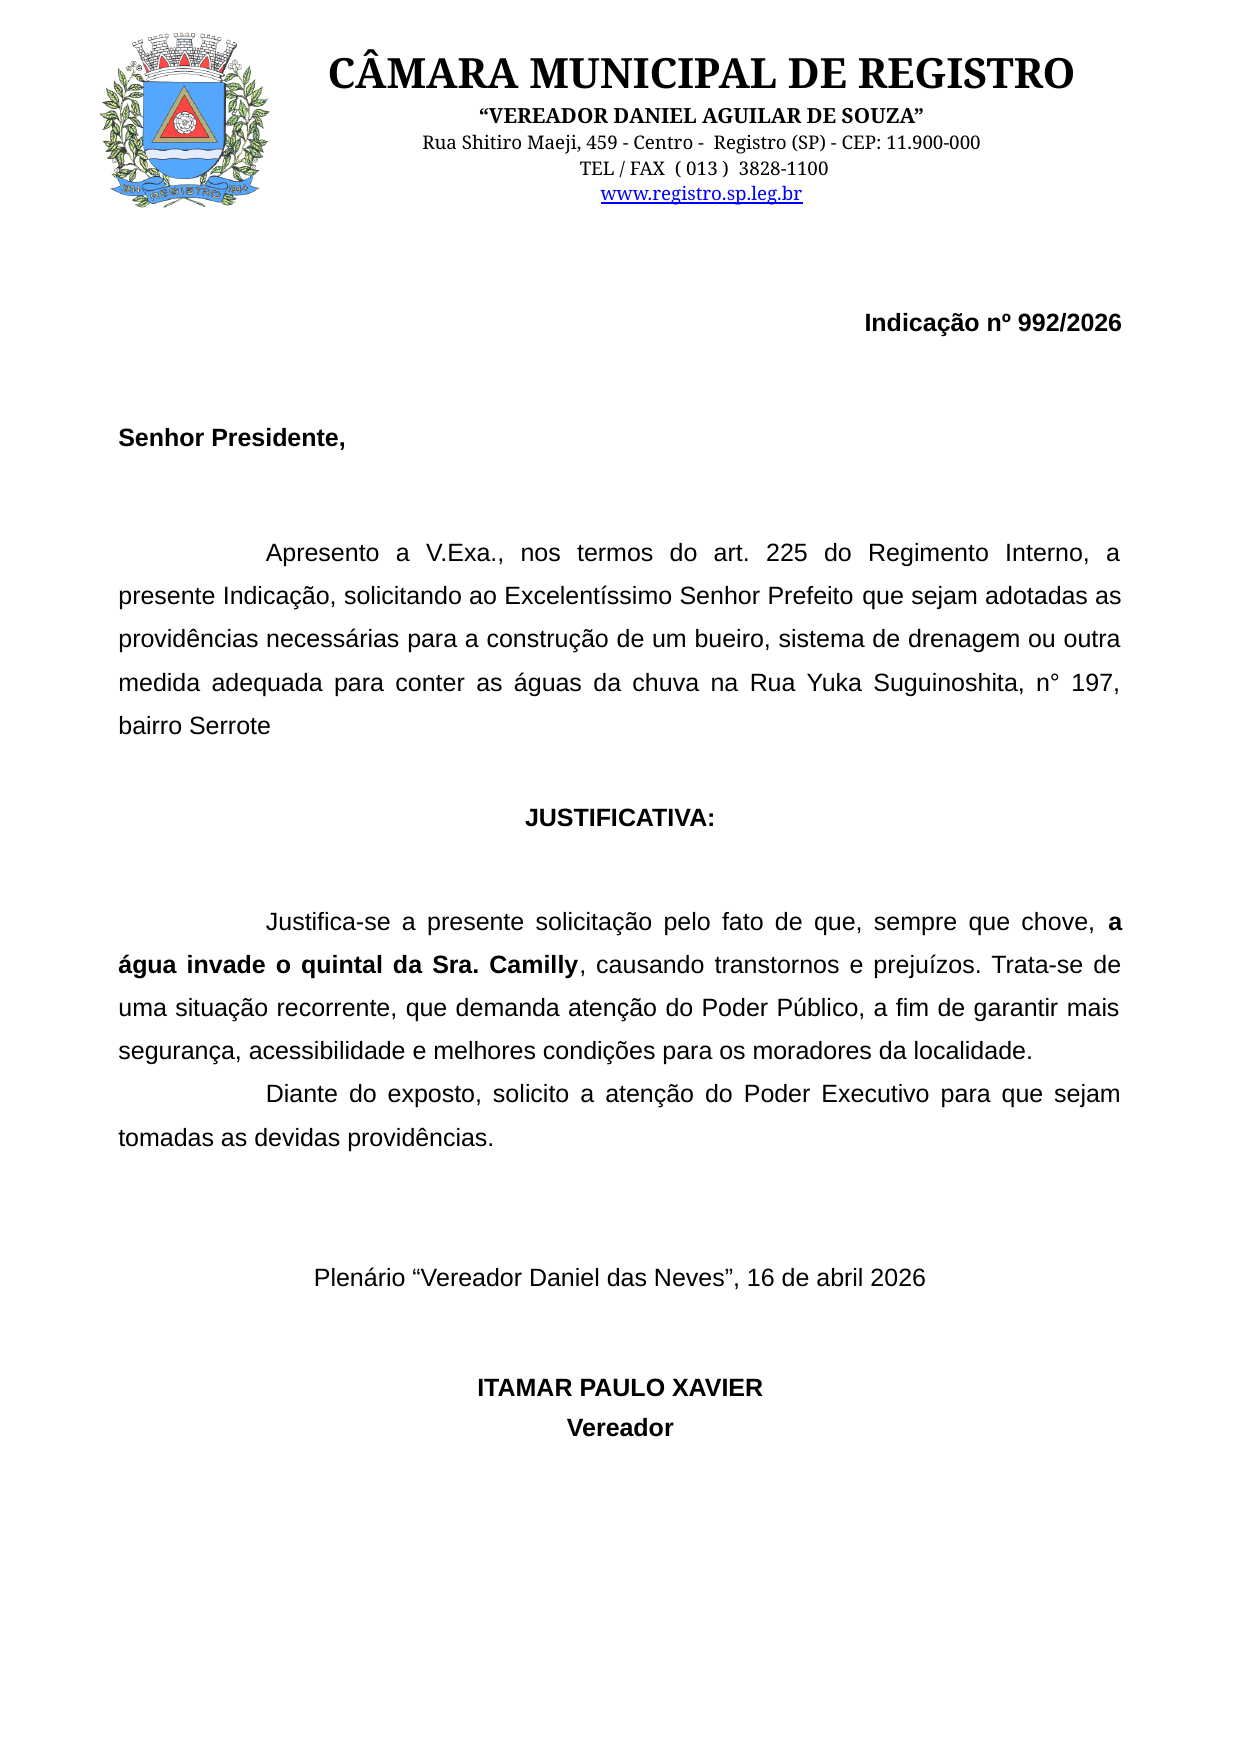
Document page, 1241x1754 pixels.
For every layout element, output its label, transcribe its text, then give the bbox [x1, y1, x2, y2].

text ITAMAR PAULO XAVIER [118, 1373, 1122, 1401]
text Justifica-se a presente solicitação pelo fato de que, sempre que chove, a água invade o quintal da Sra. Camilly, causando transtornos e prejuízos. Trata-se de uma situação recorrente, que demanda atenção do Poder Público, a fim de garantir mais segurança, acessibilidade e melhores condições para os moradores da localidade. [118, 907, 1122, 1065]
text Diante do exposto, solicito a atenção do Poder Executivo para que sejam tomadas as devidas providências. [118, 1079, 1122, 1151]
text Indicação nº 992/2026 [118, 308, 1122, 337]
text Apresento a V.Exa., nos termos do art. 225 do Regimento Interno, a presente Indicação, solicitando ao Excelentíssimo Senhor Prefeito que sejam adotadas as providências necessárias para a construção de um bueiro, sistema de drenagem ou outra medida adequada para conter as águas da chuva na Rua Yuka Suguinoshita, n° 197, bairro Serrote [118, 538, 1122, 739]
text Plenário “Vereador Daniel das Neves”, 16 de abril 2026 [118, 1263, 1122, 1291]
text Vereador [118, 1413, 1122, 1442]
text JUSTIFICATIVA: [118, 803, 1122, 832]
text Senhor Presidente, [118, 423, 1122, 452]
